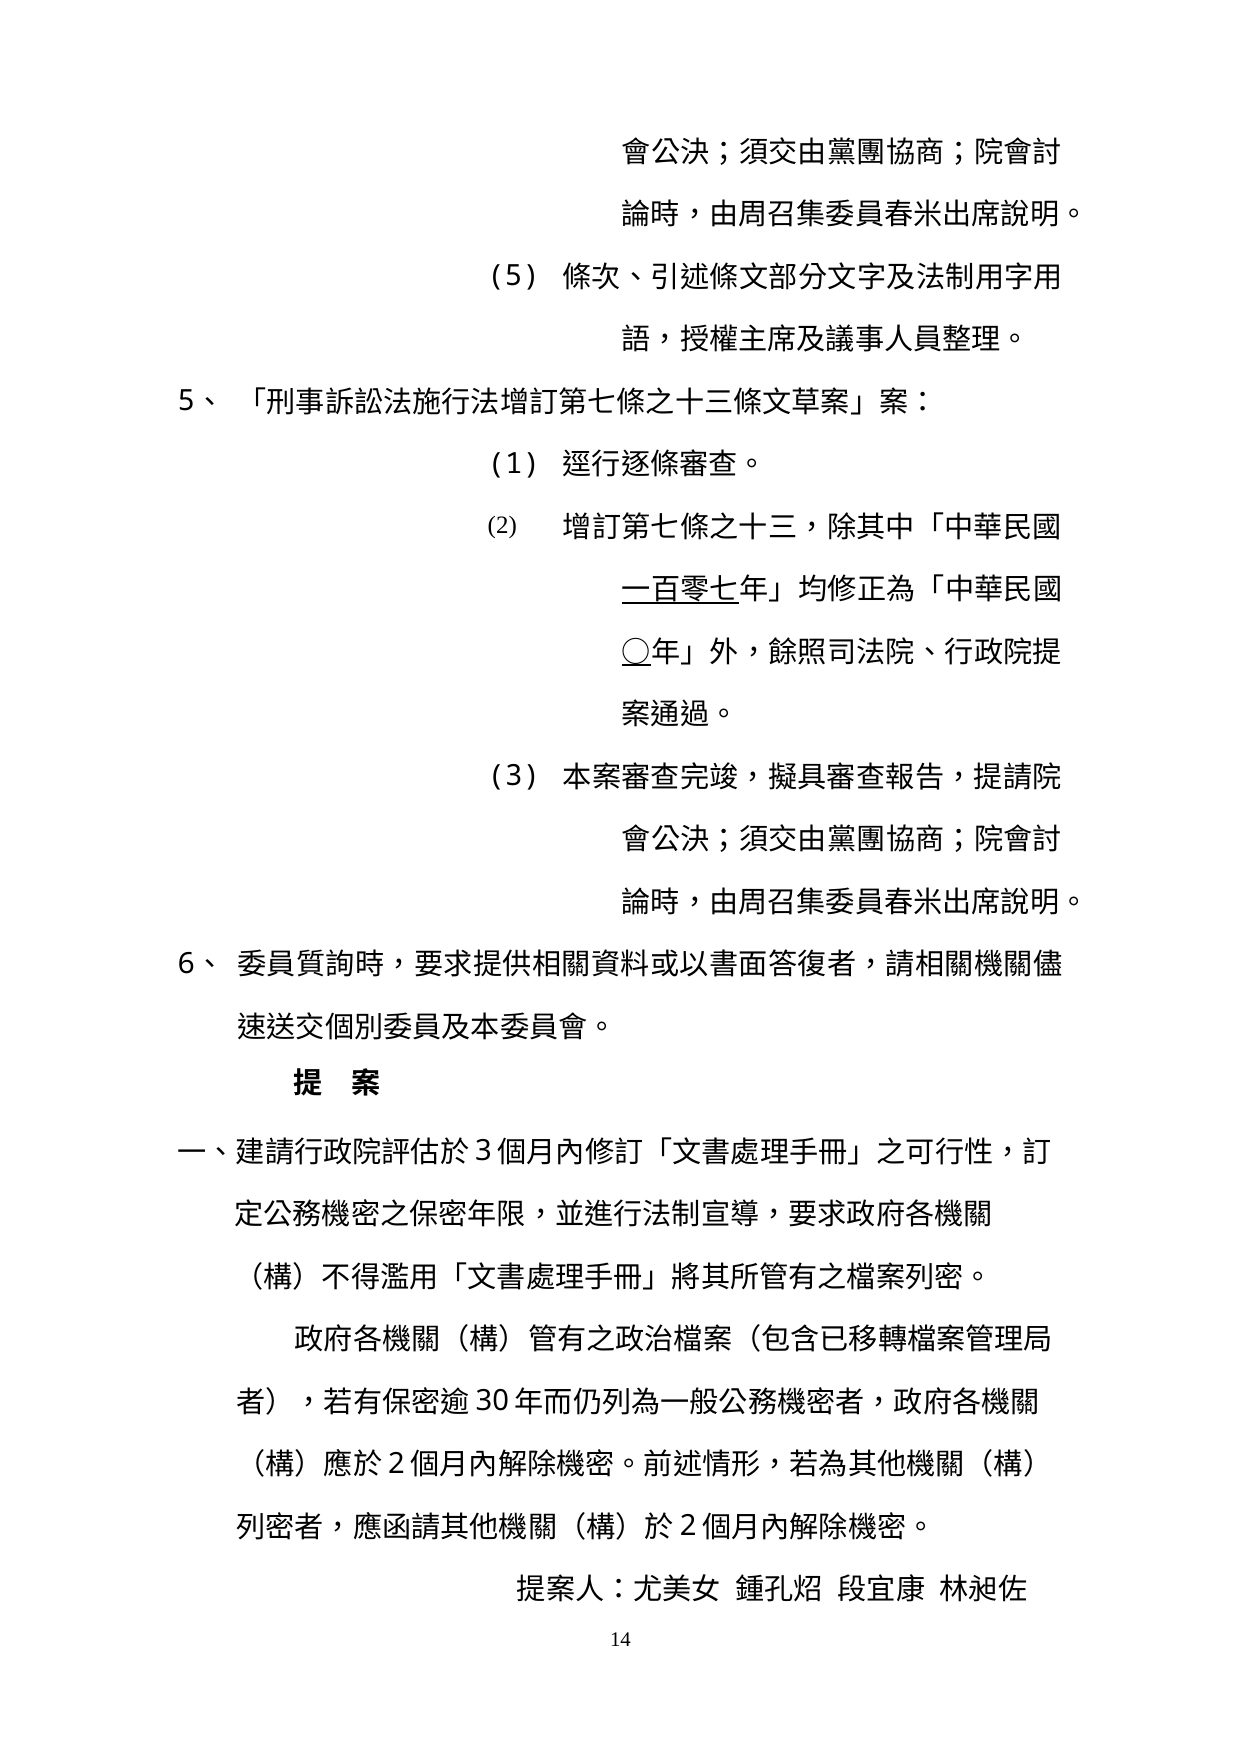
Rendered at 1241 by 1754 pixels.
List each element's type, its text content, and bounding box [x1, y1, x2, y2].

text 提案人：尤美女 鍾孔炤 段宜康 林昶佐 [517, 1545, 1063, 1608]
text 提 案 [177, 1064, 1063, 1100]
list 本案審查完竣，擬具審查報告，提請院會公決；須交由黨團協商；院會討論時，由周召集委員春米出席說明。 [487, 108, 1063, 233]
text 政府各機關（構）管有之政治檔案（包含已移轉檔案管理局者），若有保密逾30年而仍列為一般公務機密者，政府各機關（構）應於2個月內解除機密。前述情形，若為其他機關（構）列密者，應函請其他機關（構）於2個月內解除機密。 [236, 1295, 1063, 1545]
list 逕行逐條審查。 [487, 420, 1063, 483]
list 本案審查完竣，擬具審查報告，提請院會公決；須交由黨團協商；院會討論時，由周召集委員春米出席說明。 [487, 733, 1063, 920]
list 條次、引述條文部分文字及法制用字用語，授權主席及議事人員整理。 [487, 233, 1063, 358]
text 一、建請行政院評估於3個月內修訂「文書處理手冊」之可行性，訂定公務機密之保密年限，並進行法制宣導，要求政府各機關（構）不得濫用「文書處理手冊」將其所管有之檔案列密。 [177, 1108, 1063, 1295]
list 增訂第七條之十三，除其中「中華民國一百零七年」均修正為「中華民國○年」外，餘照司法院、行政院提案通過。 [487, 483, 1063, 733]
list 「刑事訴訟法施行法增訂第七條之十三條文草案」案： [177, 358, 1063, 420]
list 委員質詢時，要求提供相關資料或以書面答復者，請相關機關儘速送交個別委員及本委員會。 [177, 920, 1063, 1045]
